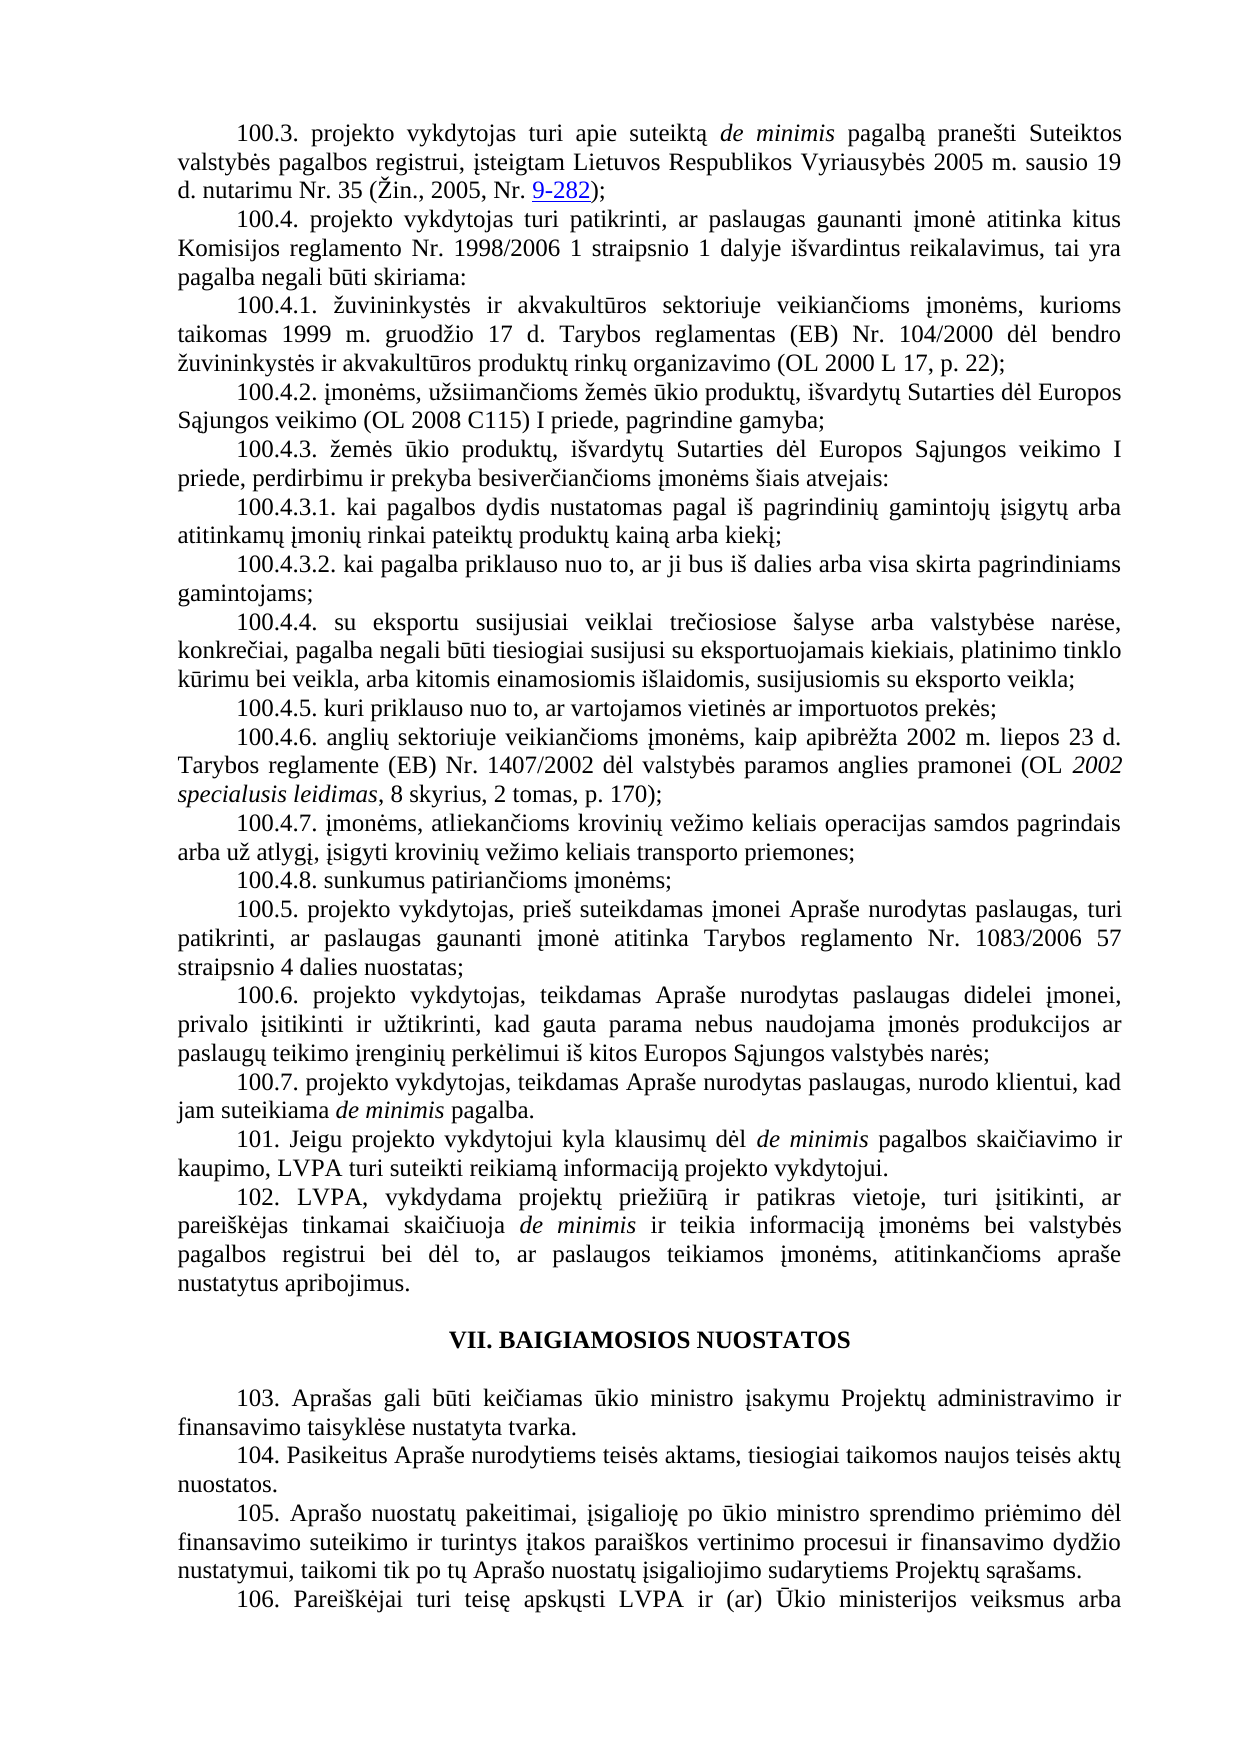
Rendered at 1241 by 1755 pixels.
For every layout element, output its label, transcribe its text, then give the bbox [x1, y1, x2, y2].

text 100.3. projekto vykdytojas turi apie suteiktą de minimis pagalbą pranešti Suteiktos valstybės pagalbos registrui, įsteigtam Lietuvos Respublikos Vyriausybės 2005 m. sausio 19 d. nutarimu Nr. 35 (Žin., 2005, Nr. 9-282); [177, 118, 1122, 204]
text 100.4.2. įmonėms, užsiimančioms žemės ūkio produktų, išvardytų Sutarties dėl Europos Sąjungos veikimo (OL 2008 C115) I priede, pagrindine gamyba; [177, 377, 1122, 434]
text 104. Pasikeitus Apraše nurodytiems teisės aktams, tiesiogiai taikomos naujos teisės aktų nuostatos. [177, 1441, 1122, 1498]
text 100.6. projekto vykdytojas, teikdamas Apraše nurodytas paslaugas didelei įmonei, privalo įsitikinti ir užtikrinti, kad gauta parama nebus naudojama įmonės produkcijos ar paslaugų teikimo įrenginių perkėlimui iš kitos Europos Sąjungos valstybės narės; [177, 981, 1122, 1067]
text 100.4.3.1. kai pagalbos dydis nustatomas pagal iš pagrindinių gamintojų įsigytų arba atitinkamų įmonių rinkai pateiktų produktų kainą arba kiekį; [177, 492, 1122, 549]
text 106. Pareiškėjai turi teisę apskųsti LVPA ir (ar) Ūkio ministerijos veiksmus arba [177, 1584, 1122, 1613]
text 100.4.3.2. kai pagalba priklauso nuo to, ar ji bus iš dalies arba visa skirta pagrindiniams gamintojams; [177, 549, 1122, 607]
text 100.4.5. kuri priklauso nuo to, ar vartojamos vietinės ar importuotos prekės; [177, 693, 1122, 722]
text 103. Aprašas gali būti keičiamas ūkio ministro įsakymu Projektų administravimo ir finansavimo taisyklėse nustatyta tvarka. [177, 1383, 1122, 1441]
text 100.4. projekto vykdytojas turi patikrinti, ar paslaugas gaunanti įmonė atitinka kitus Komisijos reglamento Nr. 1998/2006 1 straipsnio 1 dalyje išvardintus reikalavimus, tai yra pagalba negali būti skiriama: [177, 204, 1122, 291]
text 101. Jeigu projekto vykdytojui kyla klausimų dėl de minimis pagalbos skaičiavimo ir kaupimo, LVPA turi suteikti reikiamą informaciją projekto vykdytojui. [177, 1124, 1122, 1182]
text 100.4.3. žemės ūkio produktų, išvardytų Sutarties dėl Europos Sąjungos veikimo I priede, perdirbimu ir prekyba besiverčiančioms įmonėms šiais atvejais: [177, 434, 1122, 492]
text 100.4.6. anglių sektoriuje veikiančioms įmonėms, kaip apibrėžta 2002 m. liepos 23 d. Tarybos reglamente (EB) Nr. 1407/2002 dėl valstybės paramos anglies pramonei (OL 2002 specialusis leidimas, 8 skyrius, 2 tomas, p. 170); [177, 722, 1122, 808]
text 105. Aprašo nuostatų pakeitimai, įsigalioję po ūkio ministro sprendimo priėmimo dėl finansavimo suteikimo ir turintys įtakos paraiškos vertinimo procesui ir finansavimo dydžio nustatymui, taikomi tik po tų Aprašo nuostatų įsigaliojimo sudarytiems Projektų sąrašams. [177, 1498, 1122, 1584]
text 100.4.1. žuvininkystės ir akvakultūros sektoriuje veikiančioms įmonėms, kurioms taikomas 1999 m. gruodžio 17 d. Tarybos reglamentas (EB) Nr. 104/2000 dėl bendro žuvininkystės ir akvakultūros produktų rinkų organizavimo (OL 2000 L 17, p. 22); [177, 291, 1122, 377]
text 100.4.4. su eksportu susijusiai veiklai trečiosiose šalyse arba valstybėse narėse, konkrečiai, pagalba negali būti tiesiogiai susijusi su eksportuojamais kiekiais, platinimo tinklo kūrimu bei veikla, arba kitomis einamosiomis išlaidomis, susijusiomis su eksporto veikla; [177, 607, 1122, 693]
text 100.7. projekto vykdytojas, teikdamas Apraše nurodytas paslaugas, nurodo klientui, kad jam suteikiama de minimis pagalba. [177, 1067, 1122, 1124]
text 100.5. projekto vykdytojas, prieš suteikdamas įmonei Apraše nurodytas paslaugas, turi patikrinti, ar paslaugas gaunanti įmonė atitinka Tarybos reglamento Nr. 1083/2006 57 straipsnio 4 dalies nuostatas; [177, 894, 1122, 981]
text 100.4.8. sunkumus patiriančioms įmonėms; [177, 866, 1122, 894]
text 102. LVPA, vykdydama projektų priežiūrą ir patikras vietoje, turi įsitikinti, ar pareiškėjas tinkamai skaičiuoja de minimis ir teikia informaciją įmonėms bei valstybės pagalbos registrui bei dėl to, ar paslaugos teikiamos įmonėms, atitinkančioms apraše nustatytus apribojimus. [177, 1182, 1122, 1297]
text VII. BAIGIAMOSIOS NUOSTATOS [177, 1326, 1122, 1354]
text 100.4.7. įmonėms, atliekančioms krovinių vežimo keliais operacijas samdos pagrindais arba už atlygį, įsigyti krovinių vežimo keliais transporto priemones; [177, 808, 1122, 866]
